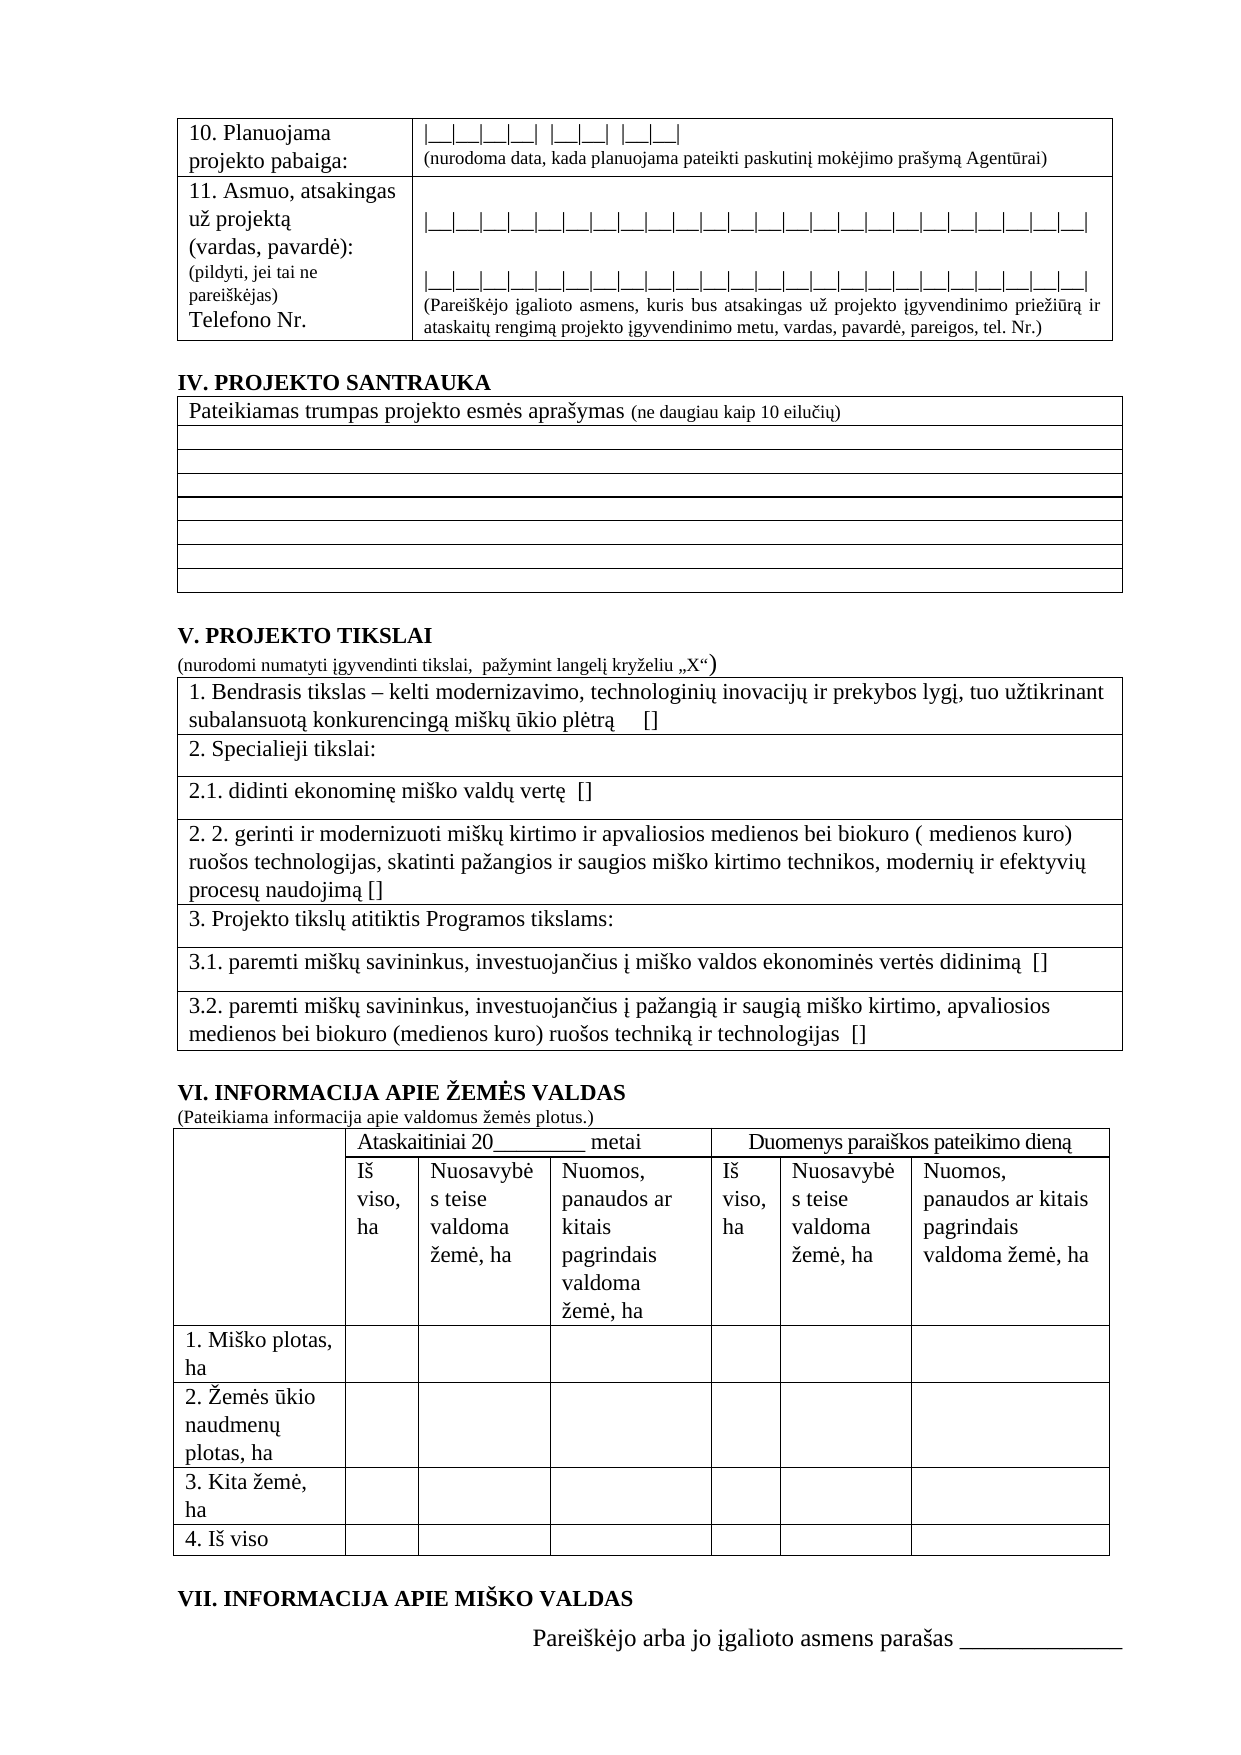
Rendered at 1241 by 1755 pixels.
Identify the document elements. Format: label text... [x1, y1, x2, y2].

table_cell 2. Specialieji tikslai: [178, 735, 1122, 776]
table_cell [551, 1525, 711, 1555]
table_cell [912, 1525, 1109, 1555]
text VI. Informacija apie žemėS valdAS [177, 1079, 1122, 1106]
table_cell [912, 1383, 1109, 1467]
table_cell 2. Žemės ūkio naudmenų plotas, ha [174, 1383, 345, 1467]
table_cell [178, 426, 1122, 449]
table_cell Iš viso, ha [712, 1158, 780, 1325]
table_cell [178, 545, 1122, 568]
table_cell [346, 1468, 418, 1524]
table_header 1. Bendrasis tikslas – kelti modernizavimo, technologinių inovacijų ir prekybos lygį, tuo užtikrinant subalansuotą konkurencingą miškų ūkio plėtrą [] [178, 678, 1122, 734]
table_cell 2. 2. gerinti ir modernizuoti miškų kirtimo ir apvaliosios medienos bei biokuro ( medienos kuro) ruošos technologijas, skatinti pažangios ir saugios miško kirtimo technikos, modernių ir efektyvių procesų naudojimą [] [178, 820, 1122, 904]
table_cell [419, 1525, 550, 1555]
table_cell [781, 1383, 911, 1467]
table_header Duomenys paraiškos pateikimo dieną [712, 1129, 1109, 1156]
table_cell [912, 1468, 1109, 1524]
table_cell [419, 1468, 550, 1524]
table_cell [712, 1326, 780, 1382]
table_cell 3.2. paremti miškų savininkus, investuojančius į pažangią ir saugią miško kirtimo, apvaliosios medienos bei biokuro (medienos kuro) ruošos techniką ir technologijas [] [178, 992, 1122, 1050]
table_cell 4. Iš viso [174, 1525, 345, 1555]
table_cell [551, 1326, 711, 1382]
table_cell |__|__|__|__| |__|__| |__|__| (nurodoma data, kada planuojama pateikti paskutinį mokėjimo prašymą Agentūrai) [413, 119, 1112, 176]
table_cell 3. Kita žemė, ha [174, 1468, 345, 1524]
table_header Pateikiamas trumpas projekto esmės aprašymas (ne daugiau kaip 10 eilučių) [178, 397, 1122, 425]
table_cell [712, 1383, 780, 1467]
table_cell [178, 569, 1122, 592]
table_cell Nuomos, panaudos ar kitais pagrindais valdoma žemė, ha [551, 1158, 711, 1325]
table_cell [419, 1383, 550, 1467]
table_cell [781, 1326, 911, 1382]
table_cell [712, 1525, 780, 1555]
table_cell [419, 1326, 550, 1382]
table_cell [781, 1525, 911, 1555]
table_cell Nuosavybės teise valdoma žemė, ha [419, 1158, 550, 1325]
table_cell [551, 1383, 711, 1467]
table_cell 3. Projekto tikslų atitiktis Programos tikslams: [178, 905, 1122, 947]
text IV. PROJEKTO SANTRAUKA [177, 369, 1122, 396]
table_cell |__|__|__|__|__|__|__|__|__|__|__|__|__|__|__|__|__|__|__|__|__|__|__|__| |__|__|__|__|__|__|__|__|__|__|__|__|__|__|__|__|__|__|__|__|__|__|__|__| (Pareiškėjo įgalioto asmens, kuris bus atsakingas už projekto įgyvendinimo priežiūrą ir ataskaitų rengimą projekto įgyvendinimo metu, vardas, pavardė, pareigos, tel. Nr.) [413, 177, 1112, 340]
table_cell [712, 1468, 780, 1524]
table_header [174, 1129, 345, 1325]
table_cell [781, 1468, 911, 1524]
text (Pateikiama informacija apie valdomus žemės plotus.) [177, 1106, 1122, 1127]
text V. PROJEKTO TIKSLAI [177, 622, 1122, 648]
table_cell 10. Planuojama projekto pabaiga: [178, 119, 412, 176]
table_cell 11. Asmuo, atsakingas už projektą (vardas, pavardė): (pildyti, jei tai ne pareiškėjas) Telefono Nr. [178, 177, 412, 340]
table_cell Nuomos, panaudos ar kitais pagrindais valdoma žemė, ha [912, 1158, 1109, 1325]
table_cell [178, 474, 1122, 496]
table_cell 1. Miško plotas, ha [174, 1326, 345, 1382]
table_cell [178, 498, 1122, 520]
table_cell [178, 450, 1122, 473]
table_cell 2.1. didinti ekonominę miško valdų vertę [] [178, 777, 1122, 819]
table_header Ataskaitiniai 20________ metai [346, 1129, 711, 1156]
text (nurodomi numatyti įgyvendinti tikslai, pažymint langelį kryželiu „X“) [177, 648, 1122, 677]
table_cell Nuosavybės teise valdoma žemė, ha [781, 1158, 911, 1325]
table_cell Iš viso, ha [346, 1158, 418, 1325]
table_cell [551, 1468, 711, 1524]
text VII. Informacija apie MIŠKO valdAS [177, 1585, 1122, 1612]
table_cell [346, 1383, 418, 1467]
table_cell [178, 521, 1122, 544]
table_cell [346, 1326, 418, 1382]
table_cell [912, 1326, 1109, 1382]
table_cell [346, 1525, 418, 1555]
table_cell 3.1. paremti miškų savininkus, investuojančius į miško valdos ekonominės vertės didinimą [] [178, 948, 1122, 991]
